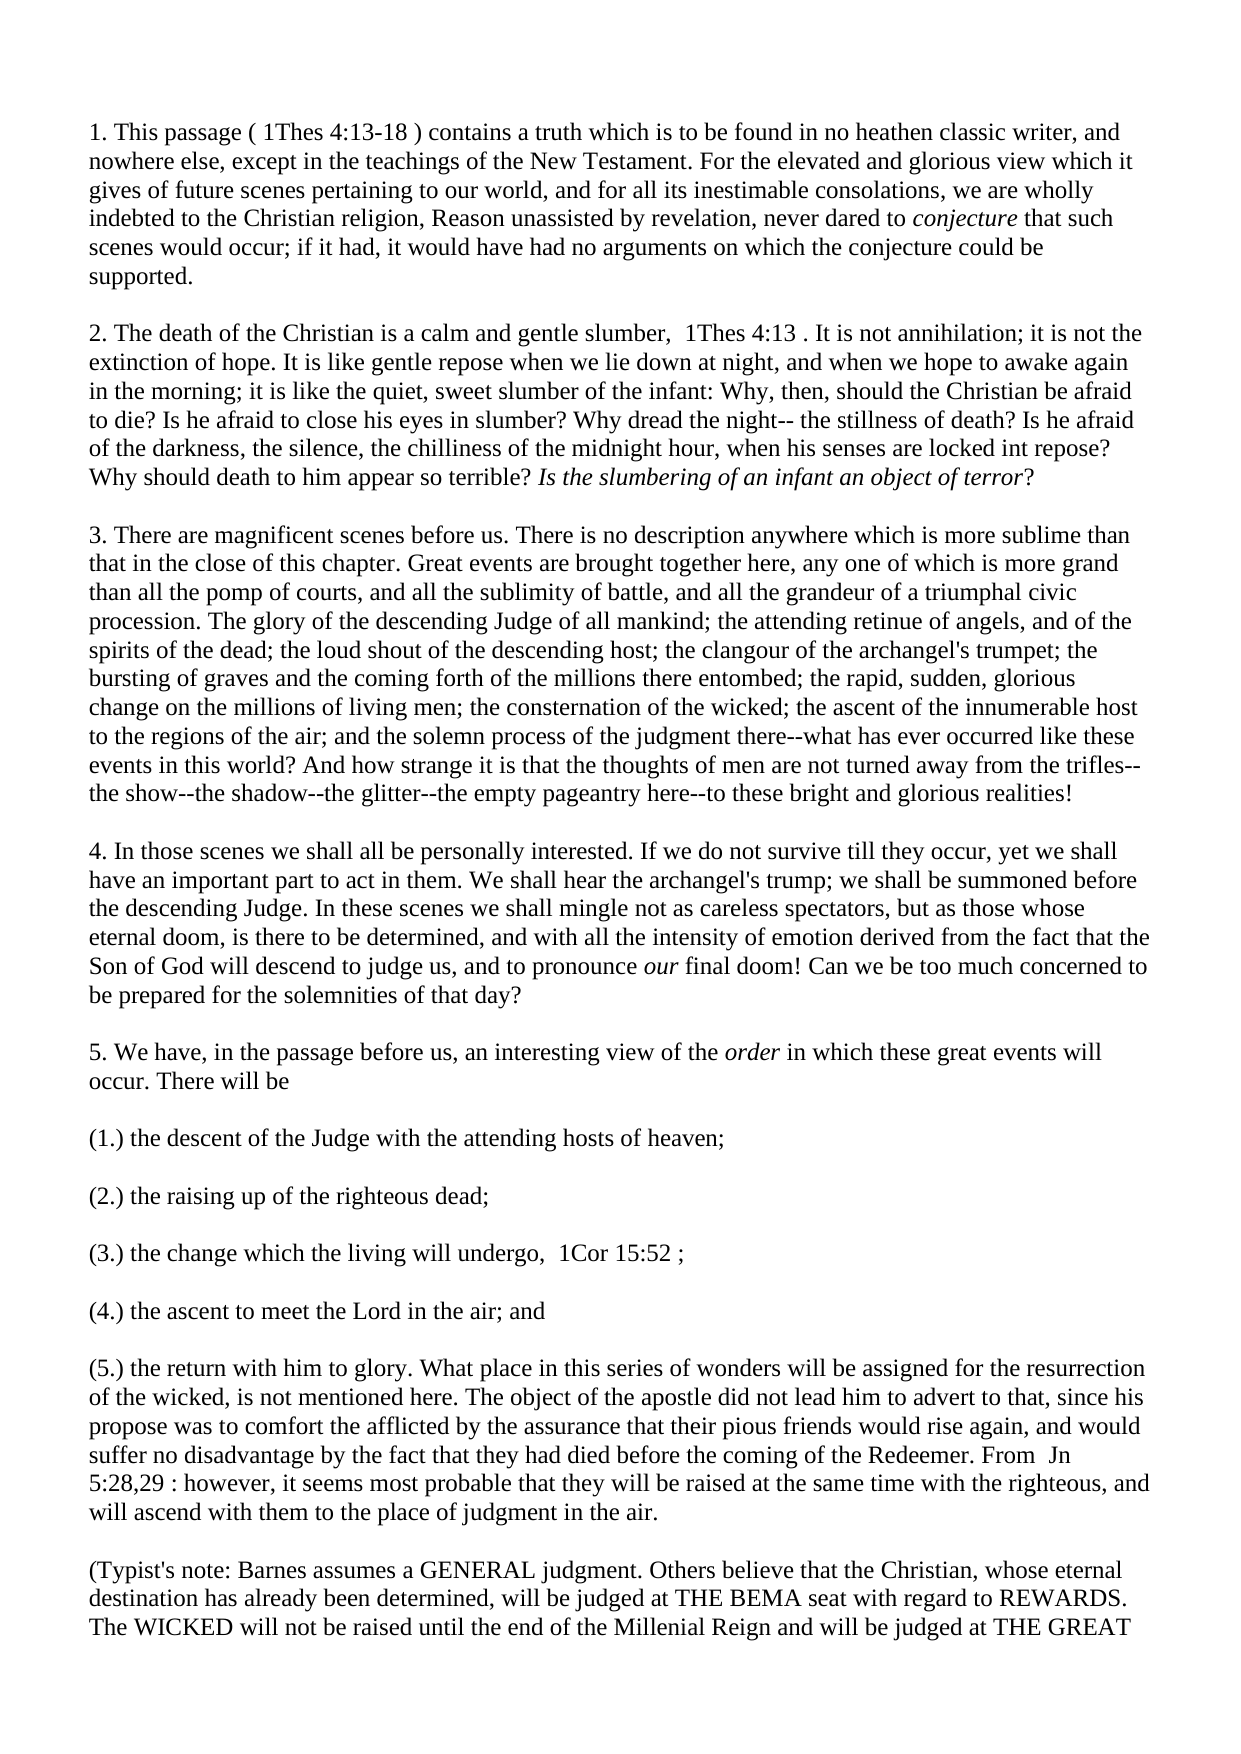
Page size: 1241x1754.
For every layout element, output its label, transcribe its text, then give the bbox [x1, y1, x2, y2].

text 1. This passage ( 1Thes 4:13-18 ) contains a truth which is to be found in no heathen classic writer, and nowhere else, except in the teachings of the New Testament. For the elevated and glorious view which it gives of future scenes pertaining to our world, and for all its inestimable consolations, we are wholly indebted to the Christian religion, Reason unassisted by revelation, never dared to conjecture that such scenes would occur; if it had, it would have had no arguments on which the conjecture could be supported. 2. The death of the Christian is a calm and gentle slumber, 1Thes 4:13 . It is not annihilation; it is not the extinction of hope. It is like gentle repose when we lie down at night, and when we hope to awake again in the morning; it is like the quiet, sweet slumber of the infant: Why, then, should the Christian be afraid to die? Is he afraid to close his eyes in slumber? Why dread the night-- the stillness of death? Is he afraid of the darkness, the silence, the chilliness of the midnight hour, when his senses are locked int repose? Why should death to him appear so terrible? Is the slumbering of an infant an object of terror? 3. There are magnificent scenes before us. There is no description anywhere which is more sublime than that in the close of this chapter. Great events are brought together here, any one of which is more grand than all the pomp of courts, and all the sublimity of battle, and all the grandeur of a triumphal civic procession. The glory of the descending Judge of all mankind; the attending retinue of angels, and of the spirits of the dead; the loud shout of the descending host; the clangour of the archangel's trumpet; the bursting of graves and the coming forth of the millions there entombed; the rapid, sudden, glorious change on the millions of living men; the consternation of the wicked; the ascent of the innumerable host to the regions of the air; and the solemn process of the judgment there--what has ever occurred like these events in this world? And how strange it is that the thoughts of men are not turned away from the trifles--the show--the shadow--the glitter--the empty pageantry here--to these bright and glorious realities! 4. In those scenes we shall all be personally interested. If we do not survive till they occur, yet we shall have an important part to act in them. We shall hear the archangel's trump; we shall be summoned before the descending Judge. In these scenes we shall mingle not as careless spectators, but as those whose eternal doom, is there to be determined, and with all the intensity of emotion derived from the fact that the Son of God will descend to judge us, and to pronounce our final doom! Can we be too much concerned to be prepared for the solemnities of that day? 5. We have, in the passage before us, an interesting view of the order in which these great events will occur. There will be (1.) the descent of the Judge with the attending hosts of heaven; (2.) the raising up of the righteous dead; (3.) the change which the living will undergo, 1Cor 15:52 ; (4.) the ascent to meet the Lord in the air; and (5.) the return with him to glory. What place in this series of wonders will be assigned for the resurrection of the wicked, is not mentioned here. The object of the apostle did not lead him to advert to that, since his propose was to comfort the afflicted by the assurance that their pious friends would rise again, and would suffer no disadvantage by the fact that they had died before the coming of the Redeemer. From Jn 5:28,29 : however, it seems most probable that they will be raised at the same time with the righteous, and will ascend with them to the place of judgment in the air. (Typist's note: Barnes assumes a GENERAL judgment. Others believe that the Christian, whose eternal destination has already been determined, will be judged at THE BEMA seat with regard to REWARDS. The WICKED will not be raised until the end of the Millenial Reign and will be judged at THE GREAT [88, 88, 1152, 1641]
